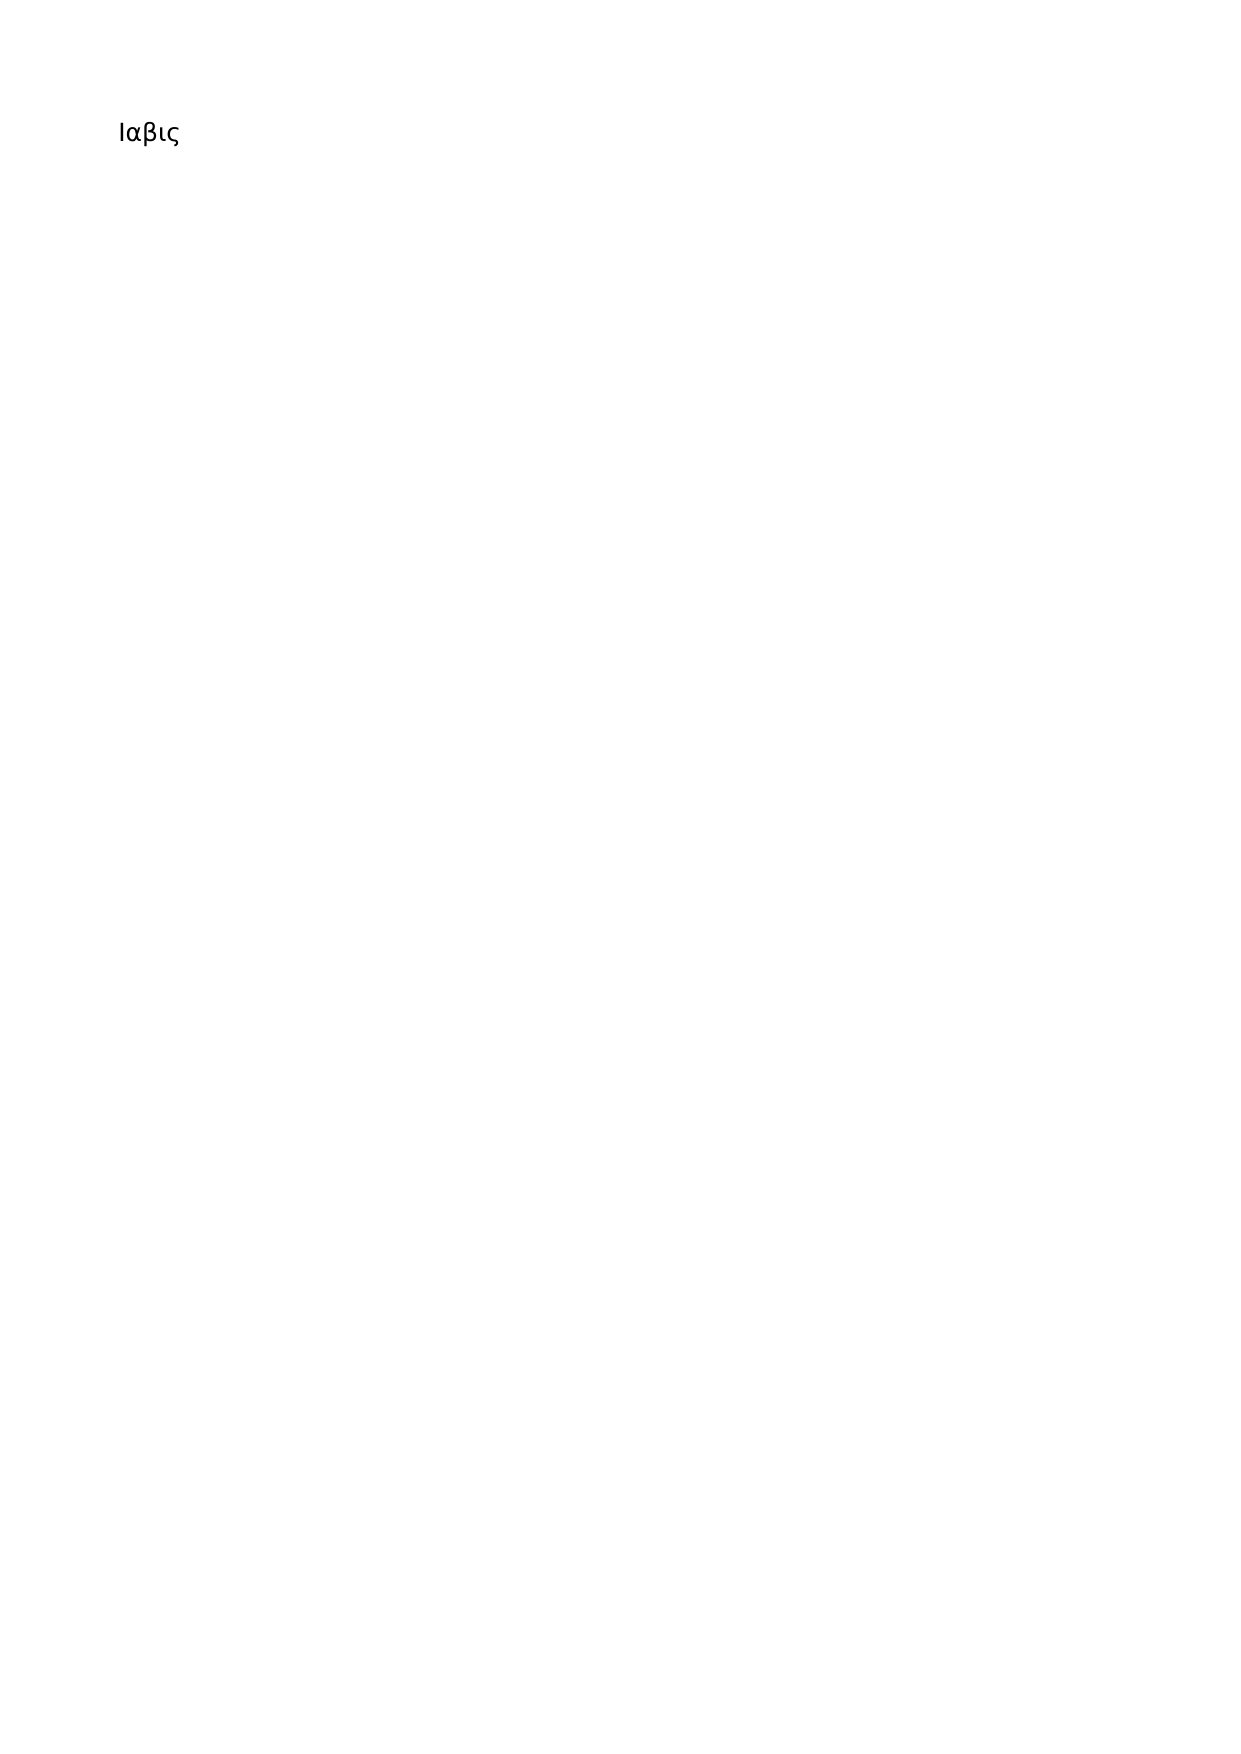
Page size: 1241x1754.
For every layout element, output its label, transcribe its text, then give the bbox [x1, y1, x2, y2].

text Ιαβις [118, 118, 1122, 147]
